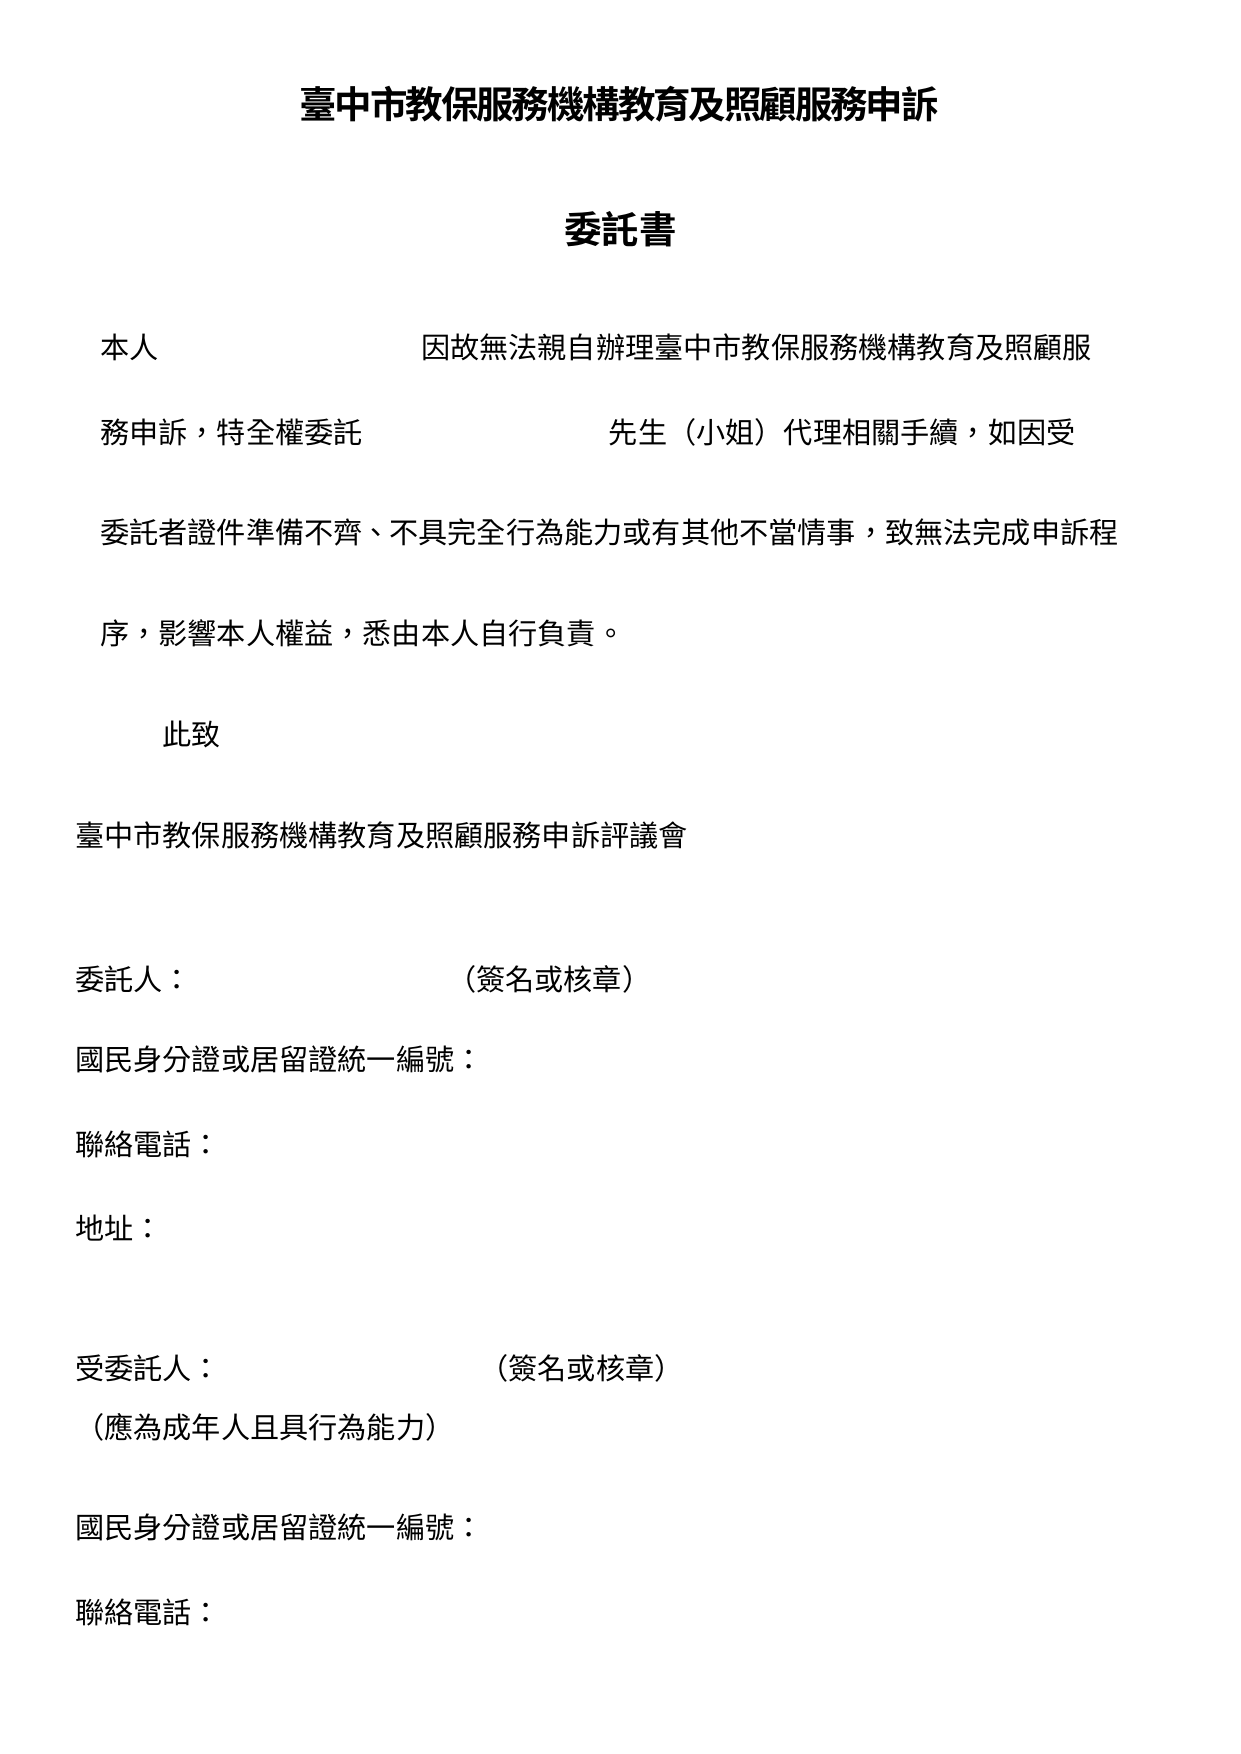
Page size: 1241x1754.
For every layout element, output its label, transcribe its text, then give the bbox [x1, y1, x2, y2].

text 國民身分證或居留證統一編號： [75, 1505, 1165, 1547]
text 地址： [75, 1206, 1165, 1248]
text 委託書 [75, 200, 1165, 254]
text 此致 [75, 712, 1165, 754]
text 臺中市教保服務機構教育及照顧服務申訴 [75, 75, 1165, 129]
text 委託人： （簽名或核章） [75, 957, 1165, 999]
text （應為成年人且具行為能力） [75, 1404, 1165, 1446]
text 務申訴，特全權委託 先生（小姐）代理相關手續，如因受 [100, 409, 1118, 451]
text 委託者證件準備不齊、不具完全行為能力或有其他不當情事，致無法完成申訴程 [100, 510, 1118, 552]
text 受委託人： （簽名或核章） [75, 1346, 1165, 1388]
text 國民身分證或居留證統一編號： [75, 1036, 1165, 1079]
text 序，影響本人權益，悉由本人自行負責。 [100, 611, 1118, 653]
text 本人 因故無法親自辦理臺中市教保服務機構教育及照顧服 [100, 324, 1118, 367]
text 聯絡電話： [75, 1589, 1165, 1632]
text 臺中市教保服務機構教育及照顧服務申訴評議會 [75, 812, 1165, 855]
text 聯絡電話： [75, 1121, 1165, 1163]
